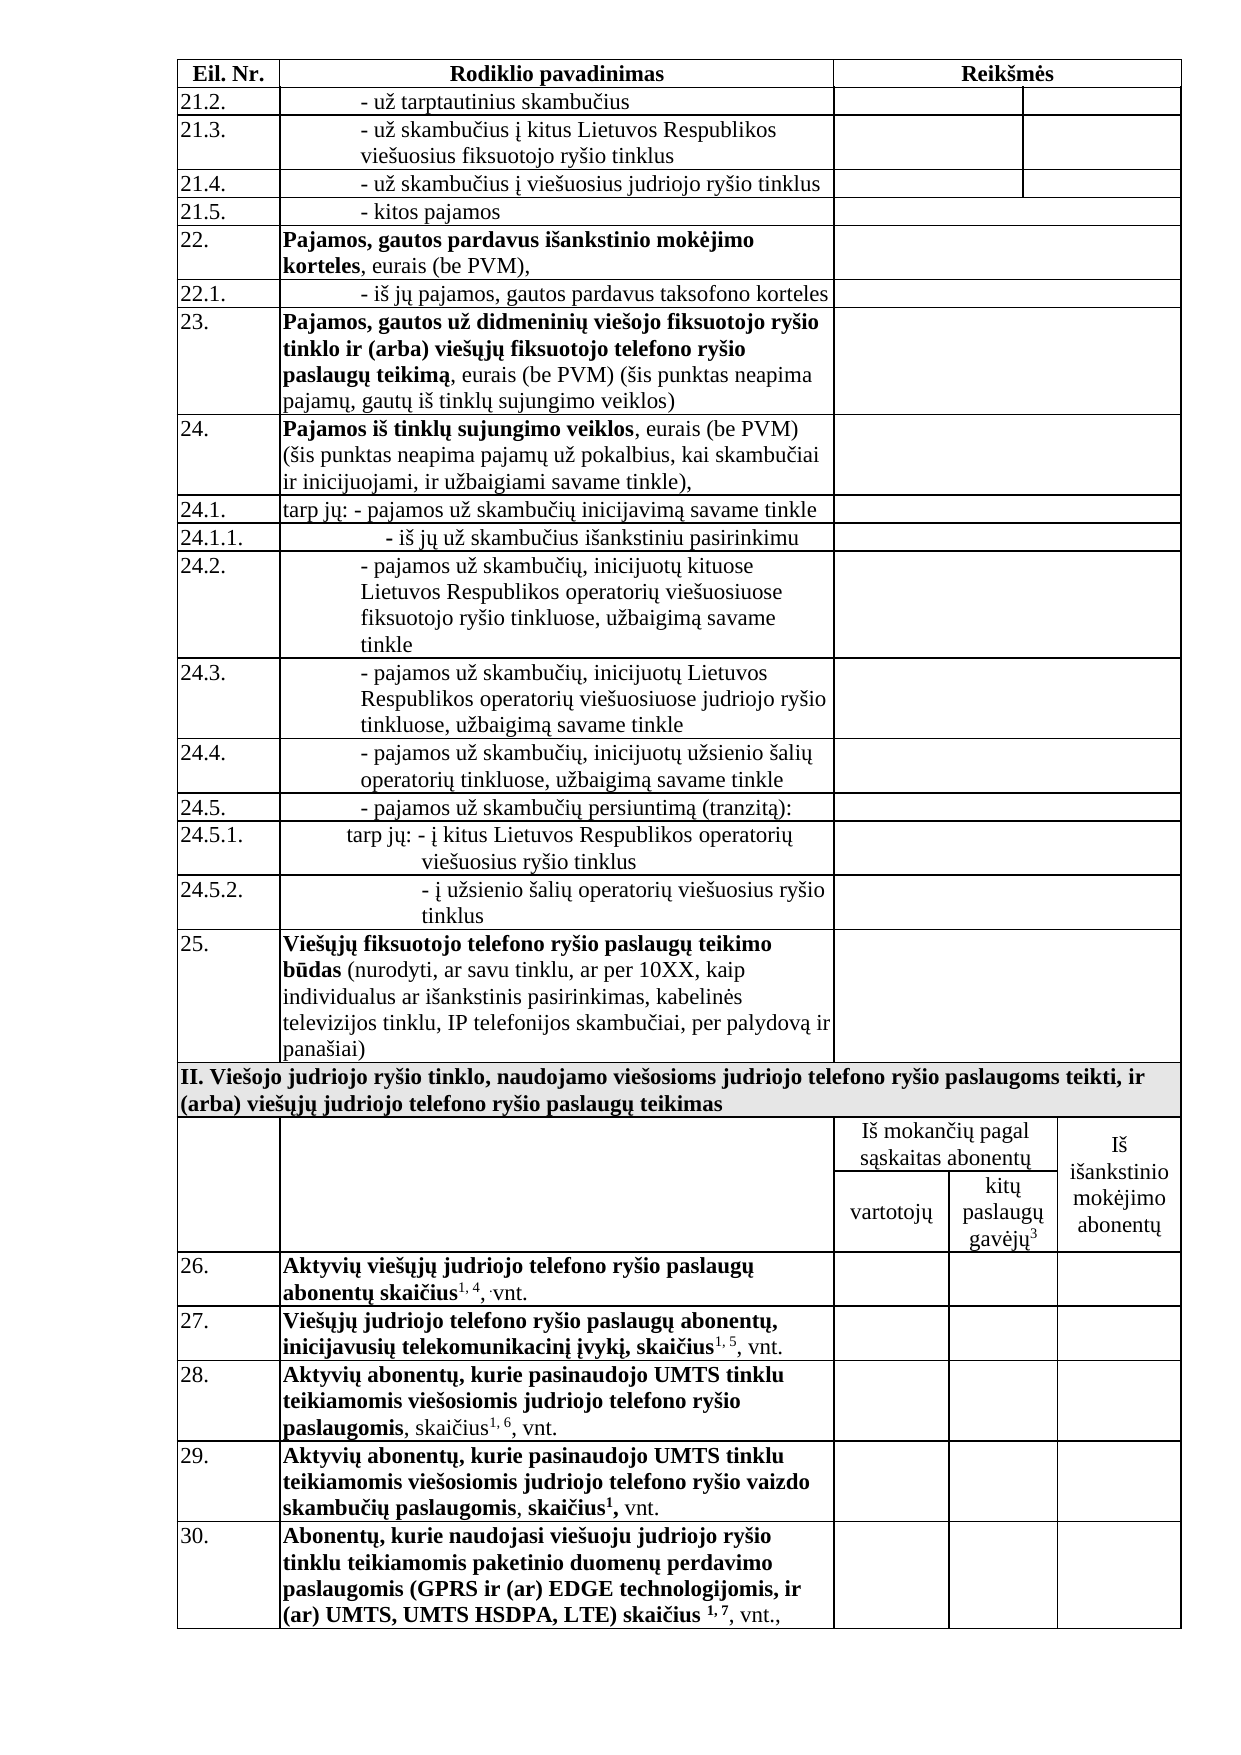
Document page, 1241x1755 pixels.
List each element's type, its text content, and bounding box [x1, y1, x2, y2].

table_cell 24.5.1. [178, 822, 279, 874]
table_cell [835, 198, 1180, 224]
table_cell 28. [178, 1361, 279, 1440]
table_cell Aktyvių viešųjų judriojo telefono ryšio paslaugų abonentų skaičius1, 4, .vnt. [281, 1253, 833, 1305]
table_cell [950, 1307, 1057, 1359]
table_cell [835, 659, 1180, 738]
table_cell 27. [178, 1307, 279, 1359]
table_cell tarp jų: - pajamos už skambučių inicijavimą savame tinkle [281, 496, 833, 522]
table_cell [835, 1522, 948, 1628]
table_cell 21.2. [178, 88, 279, 114]
table_cell vartotojų [835, 1172, 948, 1251]
table_header Reikšmės [834, 60, 1181, 86]
table_cell [1058, 1442, 1180, 1521]
table_cell [1024, 170, 1180, 197]
table_cell [835, 170, 1022, 197]
table_cell [1058, 1361, 1180, 1440]
table_cell 26. [178, 1253, 279, 1305]
table_cell [835, 1253, 948, 1305]
table_cell tarp jų: - į kitus Lietuvos Respublikos operatorių viešuosius ryšio tinklus [281, 822, 833, 874]
table_cell [835, 552, 1180, 657]
table_cell [1058, 1307, 1180, 1359]
table_cell 21.5. [178, 198, 279, 224]
table_cell - iš jų už skambučius išankstiniu pasirinkimu [281, 524, 833, 550]
table_cell [835, 794, 1180, 820]
table_cell - kitos pajamos [281, 198, 833, 224]
table_cell - už tarptautinius skambučius [281, 88, 833, 114]
table_cell [835, 822, 1180, 874]
table_cell 30. [178, 1522, 279, 1628]
table_cell 24.4. [178, 739, 279, 792]
table_cell 24. [178, 415, 279, 494]
table_cell [950, 1442, 1057, 1521]
table_cell 22.1. [178, 280, 279, 307]
table_cell [835, 496, 1180, 522]
table_cell kitų paslaugų gavėjų3 [950, 1172, 1057, 1251]
table_cell [835, 415, 1180, 494]
table_header Rodiklio pavadinimas [280, 60, 833, 86]
table_cell 24.1.1. [178, 524, 279, 550]
table_cell [835, 308, 1180, 414]
table_cell 22. [178, 226, 279, 279]
table_cell [835, 226, 1180, 279]
table_cell [835, 116, 1022, 169]
table_cell - iš jų pajamos, gautos pardavus taksofono korteles [281, 280, 833, 307]
table_cell - pajamos už skambučių, inicijuotų užsienio šalių operatorių tinkluose, užbaigimą savame tinkle [281, 739, 833, 792]
table_cell - pajamos už skambučių, inicijuotų Lietuvos Respublikos operatorių viešuosiuose judriojo ryšio tinkluose, užbaigimą savame tinkle [281, 659, 833, 738]
table_cell [835, 930, 1180, 1062]
table_cell Aktyvių abonentų, kurie pasinaudojo UMTS tinklu teikiamomis viešosiomis judriojo telefono ryšio paslaugomis, skaičius1, 6, vnt. [281, 1361, 833, 1440]
table_cell [178, 1118, 279, 1251]
table_cell - už skambučius į viešuosius judriojo ryšio tinklus [281, 170, 833, 197]
table_cell [835, 876, 1180, 928]
table_cell Abonentų, kurie naudojasi viešuoju judriojo ryšio tinklu teikiamomis paketinio duomenų perdavimo paslaugomis (GPRS ir (ar) EDGE technologijomis, ir (ar) UMTS, UMTS HSDPA, LTE) skaičius 1, 7, vnt., [281, 1522, 833, 1628]
table_cell 23. [178, 308, 279, 414]
table_cell Iš išankstinio mokėjimo abonentų [1058, 1118, 1180, 1251]
table_cell II. Viešojo judriojo ryšio tinklo, naudojamo viešosioms judriojo telefono ryšio paslaugoms teikti, ir (arba) viešųjų judriojo telefono ryšio paslaugų teikimas [178, 1063, 1180, 1116]
table_cell [950, 1361, 1057, 1440]
table_cell 24.3. [178, 659, 279, 738]
table_cell Iš mokančių pagal sąskaitas abonentų [835, 1118, 1057, 1170]
table_cell Viešųjų judriojo telefono ryšio paslaugų abonentų, inicijavusių telekomunikacinį įvykį, skaičius1, 5, vnt. [281, 1307, 833, 1359]
table_cell 25. [178, 930, 279, 1062]
table_cell Pajamos, gautos už didmeninių viešojo fiksuotojo ryšio tinklo ir (arba) viešųjų fiksuotojo telefono ryšio paslaugų teikimą, eurais (be PVM) (šis punktas neapima pajamų, gautų iš tinklų sujungimo veiklos) [281, 308, 833, 414]
table_cell Pajamos, gautos pardavus išankstinio mokėjimo korteles, eurais (be PVM), [281, 226, 833, 279]
table_cell 29. [178, 1442, 279, 1521]
table_cell [1058, 1253, 1180, 1305]
table_cell 21.4. [178, 170, 279, 197]
table_cell [1058, 1522, 1180, 1628]
table_cell 24.5.2. [178, 876, 279, 928]
table_cell [835, 1361, 948, 1440]
table_cell - už skambučius į kitus Lietuvos Respublikos viešuosius fiksuotojo ryšio tinklus [281, 116, 833, 169]
table_cell [281, 1118, 833, 1251]
table_cell [1024, 116, 1180, 169]
table_header Eil. Nr. [178, 60, 279, 86]
table_cell [835, 739, 1180, 792]
table_cell 24.5. [178, 794, 279, 820]
table_cell 24.1. [178, 496, 279, 522]
table_cell [950, 1253, 1057, 1305]
table_cell [835, 88, 1022, 114]
table_cell [835, 1307, 948, 1359]
table_cell [835, 1442, 948, 1521]
table_cell 21.3. [178, 116, 279, 169]
table_cell Pajamos iš tinklų sujungimo veiklos, eurais (be PVM) (šis punktas neapima pajamų už pokalbius, kai skambučiai ir inicijuojami, ir užbaigiami savame tinkle), [281, 415, 833, 494]
table_cell Viešųjų fiksuotojo telefono ryšio paslaugų teikimo būdas (nurodyti, ar savu tinklu, ar per 10XX, kaip individualus ar išankstinis pasirinkimas, kabelinės televizijos tinklu, IP telefonijos skambučiai, per palydovą ir panašiai) [281, 930, 833, 1062]
table_cell [1024, 88, 1180, 114]
table_cell - pajamos už skambučių, inicijuotų kituose Lietuvos Respublikos operatorių viešuosiuose fiksuotojo ryšio tinkluose, užbaigimą savame tinkle [281, 552, 833, 657]
table_cell [835, 280, 1180, 307]
table_cell - į užsienio šalių operatorių viešuosius ryšio tinklus [281, 876, 833, 928]
table_cell - pajamos už skambučių persiuntimą (tranzitą): [281, 794, 833, 820]
table_cell [835, 524, 1180, 550]
table_cell Aktyvių abonentų, kurie pasinaudojo UMTS tinklu teikiamomis viešosiomis judriojo telefono ryšio vaizdo skambučių paslaugomis, skaičius1, vnt. [281, 1442, 833, 1521]
table_cell [950, 1522, 1057, 1628]
table_cell 24.2. [178, 552, 279, 657]
